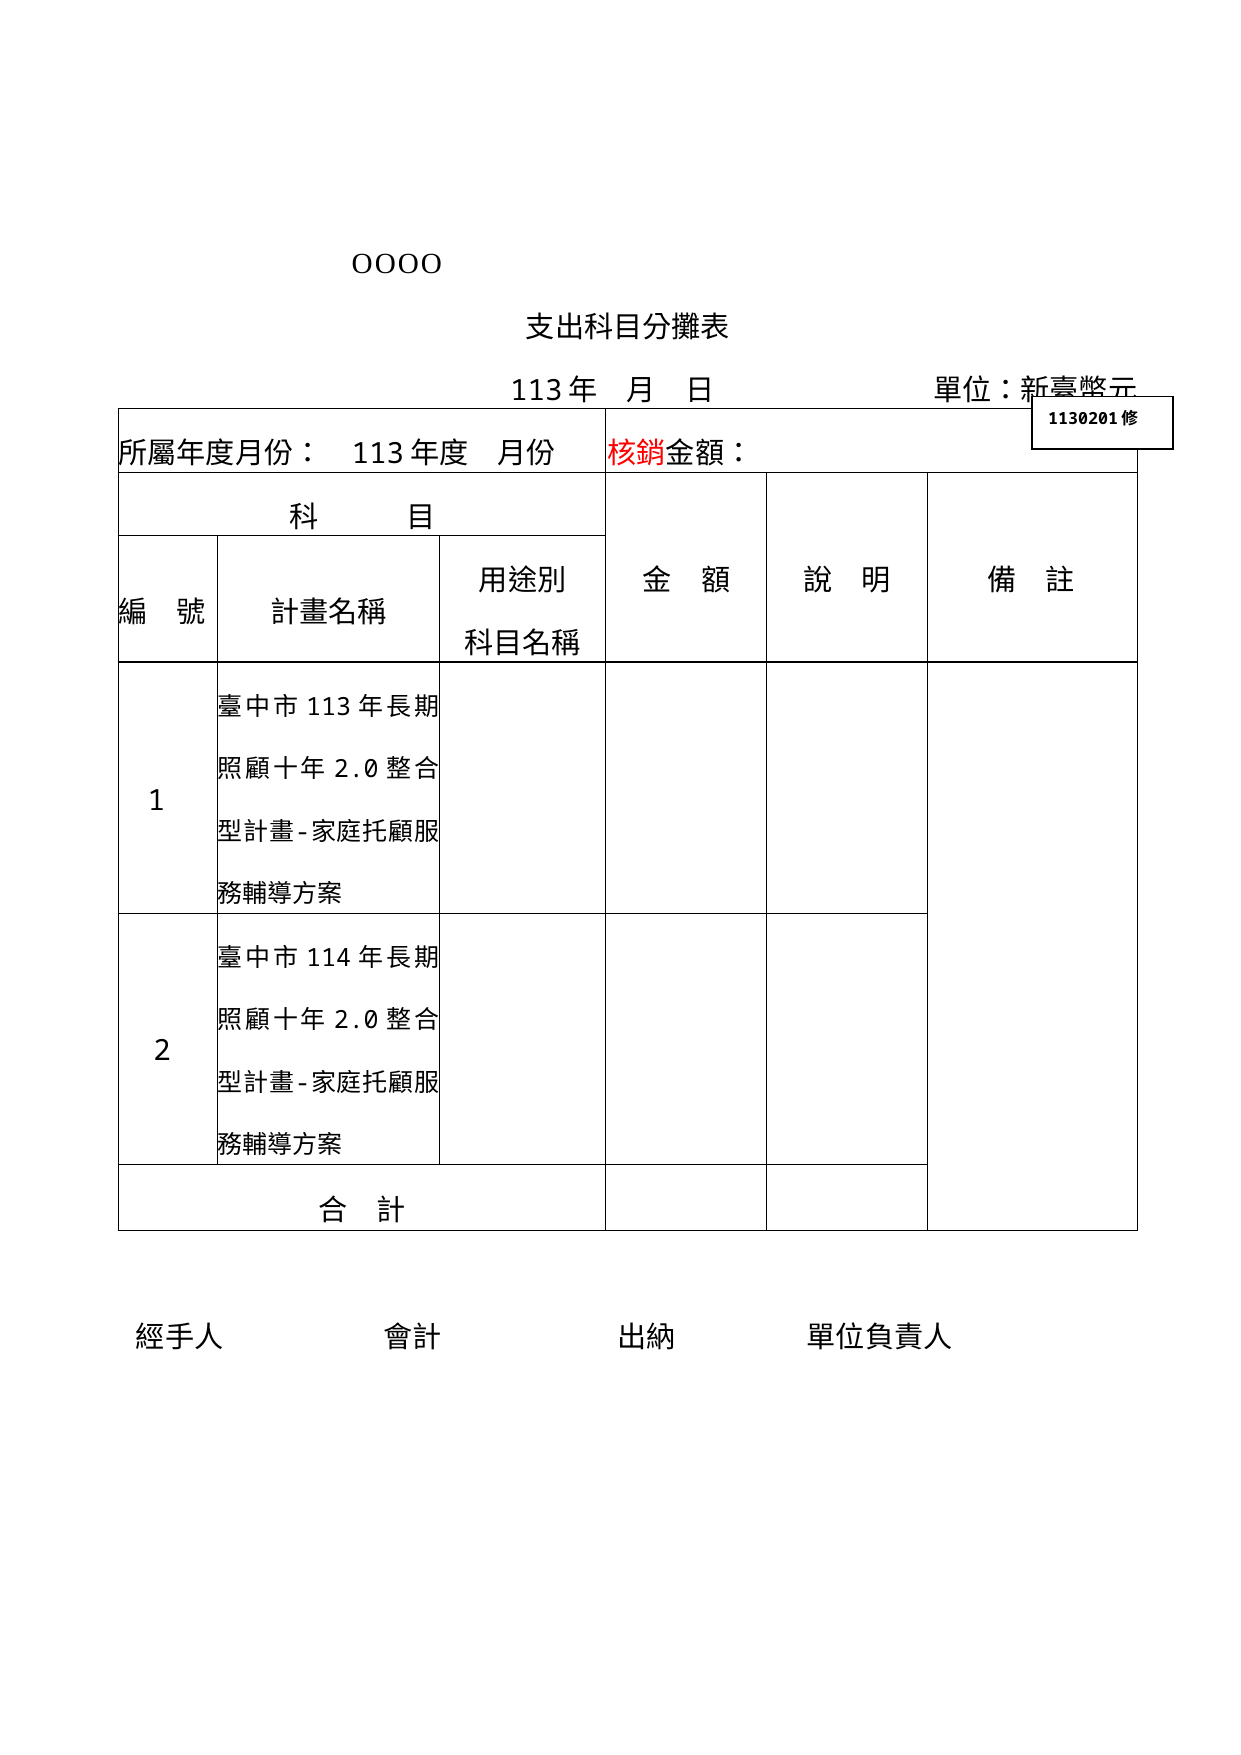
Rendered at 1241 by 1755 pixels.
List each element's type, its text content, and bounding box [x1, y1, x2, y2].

table_cell [440, 663, 605, 912]
table_cell [606, 663, 766, 912]
table_cell 所屬年度月份： 113年度 月份 [119, 409, 605, 472]
table_cell [606, 914, 766, 1163]
table_cell 說 明 [767, 473, 927, 661]
table_cell [928, 663, 1137, 1230]
table_cell [440, 914, 605, 1163]
text 經手人 會計 出納 單位負責人 [118, 1293, 1122, 1356]
table_cell 用途別 科目名稱 [440, 536, 605, 661]
table_cell 科 目 [119, 473, 605, 535]
table_cell 臺中市113年長期照顧十年2.0整合型計畫-家庭托顧服務輔導方案 [218, 663, 439, 912]
table_cell [767, 1165, 927, 1230]
table_cell [606, 1165, 766, 1230]
table_cell 2 [119, 914, 217, 1163]
table_cell 合 計 [119, 1165, 605, 1230]
table_header OOOO 支出科目分攤表 113年 月 日 單位：新臺幣元 [118, 96, 1137, 408]
table_cell 備 註 [928, 473, 1137, 661]
table_cell 核銷金額： [606, 409, 1137, 472]
text 1130201修 [1048, 405, 1157, 429]
table_cell 臺中市114年長期照顧十年2.0整合型計畫-家庭托顧服務輔導方案 [218, 914, 439, 1163]
table_cell [767, 914, 927, 1163]
table_cell 金 額 [606, 473, 766, 661]
table_cell 1 [119, 663, 217, 912]
table_cell [767, 663, 927, 912]
table_cell 計畫名稱 [218, 536, 439, 661]
table_cell 編 號 [119, 536, 217, 661]
